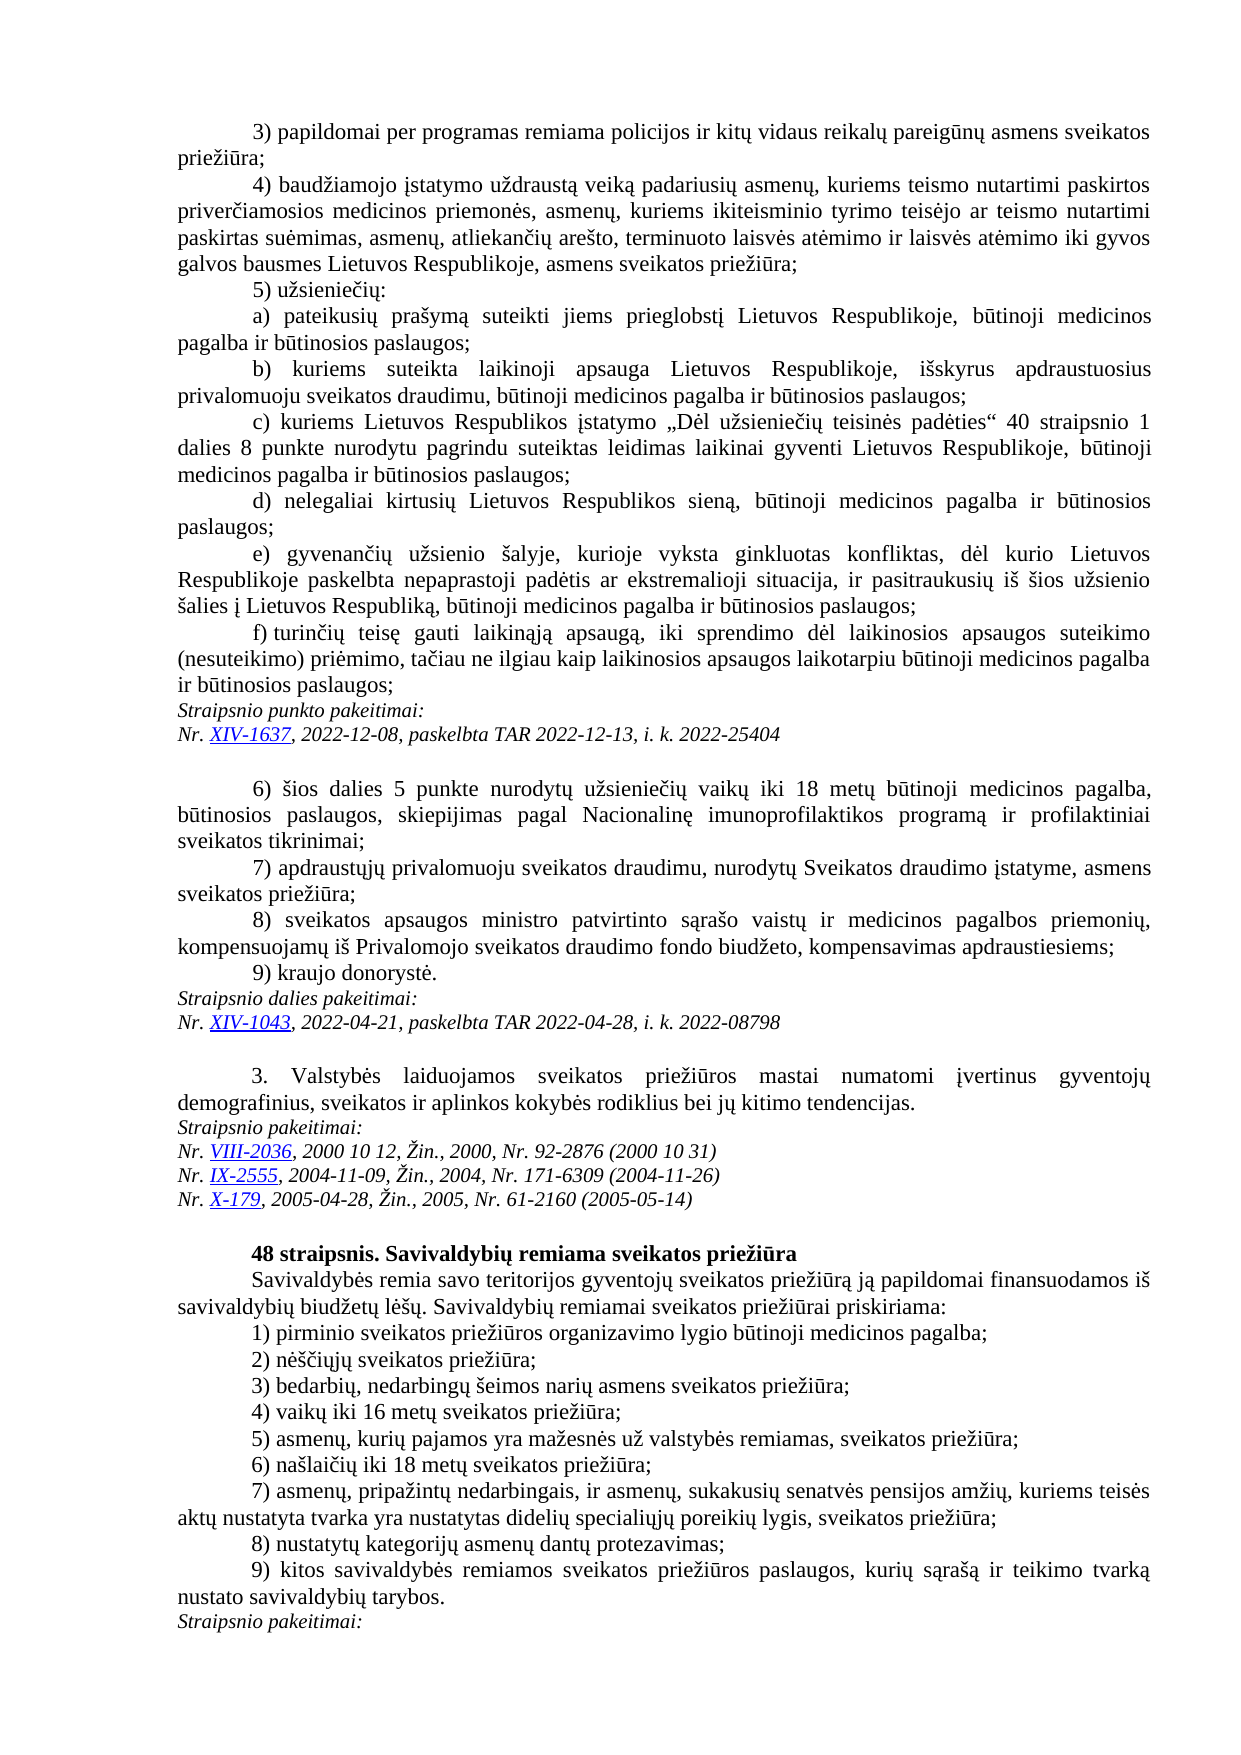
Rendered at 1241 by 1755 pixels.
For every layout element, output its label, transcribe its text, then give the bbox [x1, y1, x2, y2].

text 8) nustatytų kategorijų asmenų dantų protezavimas; [177, 1530, 1152, 1556]
text 6) šios dalies 5 punkte nurodytų užsieniečių vaikų iki 18 metų būtinoji medicinos pagalba, būtinosios paslaugos, skiepijimas pagal Nacionalinę imunoprofilaktikos programą ir profilaktiniai sveikatos tikrinimai; [177, 775, 1152, 854]
text c) kuriems Lietuvos Respublikos įstatymo „Dėl užsieniečių teisinės padėties“ 40 straipsnio 1 dalies 8 punkte nurodytu pagrindu suteiktas leidimas laikinai gyventi Lietuvos Respublikoje, būtinoji medicinos pagalba ir būtinosios paslaugos; [177, 408, 1152, 487]
text Nr. IX-2555, 2004-11-09, Žin., 2004, Nr. 171-6309 (2004-11-26) [177, 1163, 1152, 1187]
text Straipsnio dalies pakeitimai: [177, 986, 1152, 1010]
text 7) apdraustųjų privalomuoju sveikatos draudimu, nurodytų Sveikatos draudimo įstatyme, asmens sveikatos priežiūra; [177, 854, 1152, 907]
text a) pateikusių prašymą suteikti jiems prieglobstį Lietuvos Respublikoje, būtinoji medicinos pagalba ir būtinosios paslaugos; [177, 303, 1152, 355]
text Straipsnio pakeitimai: [177, 1609, 1152, 1633]
text 3) bedarbių, nedarbingų šeimos narių asmens sveikatos priežiūra; [177, 1372, 1152, 1398]
text 6) našlaičių iki 18 metų sveikatos priežiūra; [177, 1451, 1152, 1477]
text 5) užsieniečių: [177, 276, 1152, 303]
text Nr. VIII-2036, 2000 10 12, Žin., 2000, Nr. 92-2876 (2000 10 31) [177, 1139, 1152, 1163]
text 7) asmenų, pripažintų nedarbingais, ir asmenų, sukakusių senatvės pensijos amžių, kuriems teisės aktų nustatyta tvarka yra nustatytas didelių specialiųjų poreikių lygis, sveikatos priežiūra; [177, 1477, 1152, 1530]
text 4) vaikų iki 16 metų sveikatos priežiūra; [177, 1398, 1152, 1425]
text 4) baudžiamojo įstatymo uždraustą veiką padariusių asmenų, kuriems teismo nutartimi paskirtos priverčiamosios medicinos priemonės, asmenų, kuriems ikiteisminio tyrimo teisėjo ar teismo nutartimi paskirtas suėmimas, asmenų, atliekančių arešto, terminuoto laisvės atėmimo ir laisvės atėmimo iki gyvos galvos bausmes Lietuvos Respublikoje, asmens sveikatos priežiūra; [177, 171, 1152, 276]
text d) nelegaliai kirtusių Lietuvos Respublikos sieną, būtinoji medicinos pagalba ir būtinosios paslaugos; [177, 487, 1152, 540]
text 3. Valstybės laiduojamos sveikatos priežiūros mastai numatomi įvertinus gyventojų demografinius, sveikatos ir aplinkos kokybės rodiklius bei jų kitimo tendencijas. [177, 1062, 1152, 1115]
text Nr. XIV-1043, 2022-04-21, paskelbta TAR 2022-04-28, i. k. 2022-08798 [177, 1010, 1152, 1034]
text 2) nėščiųjų sveikatos priežiūra; [177, 1346, 1152, 1372]
text 9) kitos savivaldybės remiamos sveikatos priežiūros paslaugos, kurių sąrašą ir teikimo tvarką nustato savivaldybių tarybos. [177, 1556, 1152, 1609]
text Savivaldybės remia savo teritorijos gyventojų sveikatos priežiūrą ją papildomai finansuodamos iš savivaldybių biudžetų lėšų. Savivaldybių remiamai sveikatos priežiūrai priskiriama: [177, 1267, 1152, 1319]
text e) gyvenančių užsienio šalyje, kurioje vyksta ginkluotas konfliktas, dėl kurio Lietuvos Respublikoje paskelbta nepaprastoji padėtis ar ekstremalioji situacija, ir pasitraukusių iš šios užsienio šalies į Lietuvos Respubliką, būtinoji medicinos pagalba ir būtinosios paslaugos; [177, 540, 1152, 619]
text Straipsnio punkto pakeitimai: [177, 698, 1152, 722]
text 1) pirminio sveikatos priežiūros organizavimo lygio būtinoji medicinos pagalba; [177, 1319, 1152, 1346]
text 8) sveikatos apsaugos ministro patvirtinto sąrašo vaistų ir medicinos pagalbos priemonių, kompensuojamų iš Privalomojo sveikatos draudimo fondo biudžeto, kompensavimas apdraustiesiems; [177, 907, 1152, 959]
text Straipsnio pakeitimai: [177, 1115, 1152, 1139]
text Nr. X-179, 2005-04-28, Žin., 2005, Nr. 61-2160 (2005-05-14) [177, 1187, 1152, 1211]
text 3) papildomai per programas remiama policijos ir kitų vidaus reikalų pareigūnų asmens sveikatos priežiūra; [177, 118, 1152, 171]
text 48 straipsnis. Savivaldybių remiama sveikatos priežiūra [177, 1240, 1152, 1267]
text Nr. XIV-1637, 2022-12-08, paskelbta TAR 2022-12-13, i. k. 2022-25404 [177, 722, 1152, 746]
text f) turinčių teisę gauti laikinąją apsaugą, iki sprendimo dėl laikinosios apsaugos suteikimo (nesuteikimo) priėmimo, tačiau ne ilgiau kaip laikinosios apsaugos laikotarpiu būtinoji medicinos pagalba ir būtinosios paslaugos; [177, 619, 1152, 698]
text b) kuriems suteikta laikinoji apsauga Lietuvos Respublikoje, išskyrus apdraustuosius privalomuoju sveikatos draudimu, būtinoji medicinos pagalba ir būtinosios paslaugos; [177, 355, 1152, 408]
text 5) asmenų, kurių pajamos yra mažesnės už valstybės remiamas, sveikatos priežiūra; [177, 1425, 1152, 1451]
text 9) kraujo donorystė. [177, 959, 1152, 986]
